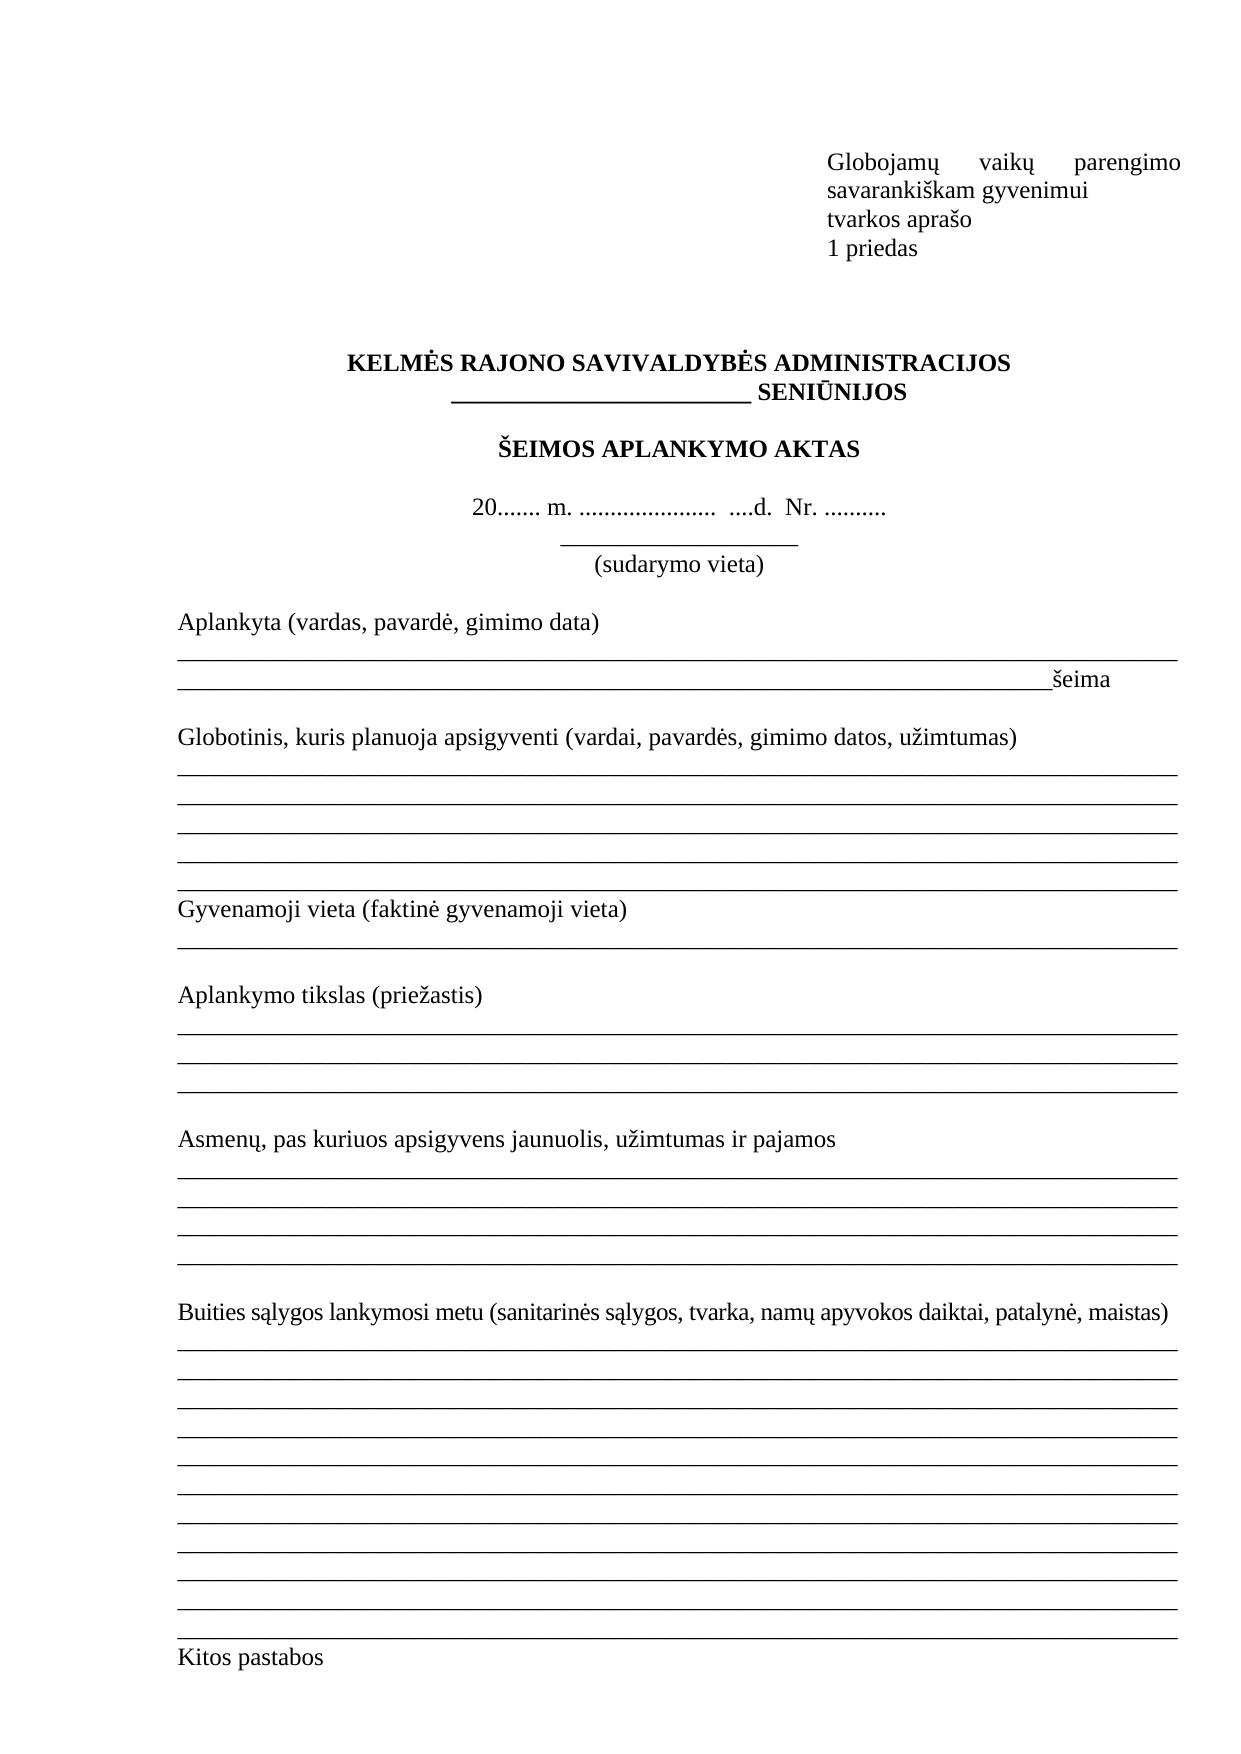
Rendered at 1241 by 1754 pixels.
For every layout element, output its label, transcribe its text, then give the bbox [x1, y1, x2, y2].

text Kitos pastabos [177, 1642, 1181, 1671]
text ________________________________________________________________________________ [177, 866, 1181, 894]
text (sudarymo vieta) [177, 549, 1181, 578]
text ______________________________________________________________________šeima [177, 664, 1181, 693]
text Globotinis, kuris planuoja apsigyventi (vardai, pavardės, gimimo datos, užimtumas) [177, 722, 1181, 751]
text Gyvenamoji vieta (faktinė gyvenamoji vieta) [177, 894, 1181, 923]
text ________________________________________________________________________________ [177, 1153, 1181, 1182]
text ________________________________________________________________________________ [177, 1556, 1181, 1584]
text ________________________________________________________________________________ [177, 1326, 1181, 1354]
text ________________________________________________________________________________ [177, 779, 1181, 808]
text ________________________________________________________________________________ [177, 1067, 1181, 1096]
text ________________________________________________________________________________ [177, 1354, 1181, 1383]
text ________________________________________________________________________________ [177, 1441, 1181, 1469]
text ________________________________________________________________________________ [177, 1009, 1181, 1038]
text Aplankyta (vardas, pavardė, gimimo data) [177, 607, 1181, 636]
text ________________________________________________________________________________ [177, 1412, 1181, 1441]
text ________________________________________________________________________________ [177, 636, 1181, 664]
text ________________________________________________________________________________ [177, 1211, 1181, 1239]
text Globojamų vaikų parengimo savarankiškam gyvenimui [827, 147, 1181, 204]
text Aplankymo tikslas (priežastis) [177, 981, 1181, 1009]
text ________________________________________________________________________________ [177, 1613, 1181, 1642]
text ________________________________________________________________________________ [177, 1383, 1181, 1412]
text KELMĖS RAJONO SAVIVALDYBĖS ADMINISTRACIJOS [177, 348, 1181, 377]
text ___________________ [177, 521, 1181, 549]
text 1 priedas [827, 233, 1181, 262]
text ________________________ SENIŪNIJOS [177, 377, 1181, 406]
text Buities sąlygos lankymosi metu (sanitarinės sąlygos, tvarka, namų apyvokos daiktai, patalynė, maistas) [177, 1297, 1181, 1326]
text ________________________________________________________________________________ [177, 1239, 1181, 1268]
text ________________________________________________________________________________ [177, 1038, 1181, 1067]
text ________________________________________________________________________________ [177, 1469, 1181, 1498]
text ________________________________________________________________________________ [177, 1498, 1181, 1527]
text tvarkos aprašo [827, 204, 1181, 233]
text ________________________________________________________________________________ [177, 1182, 1181, 1211]
text ________________________________________________________________________________ [177, 808, 1181, 837]
text ________________________________________________________________________________ [177, 1584, 1181, 1613]
text 20....... m. ...................... ....d. Nr. .......... [177, 492, 1181, 521]
text ________________________________________________________________________________ [177, 837, 1181, 866]
text ________________________________________________________________________________ [177, 1527, 1181, 1556]
text Asmenų, pas kuriuos apsigyvens jaunuolis, užimtumas ir pajamos [177, 1124, 1181, 1153]
text ŠEIMOS APLANKYMO AKTAS [177, 434, 1181, 463]
text ________________________________________________________________________________ [177, 751, 1181, 779]
text ________________________________________________________________________________ [177, 923, 1181, 952]
